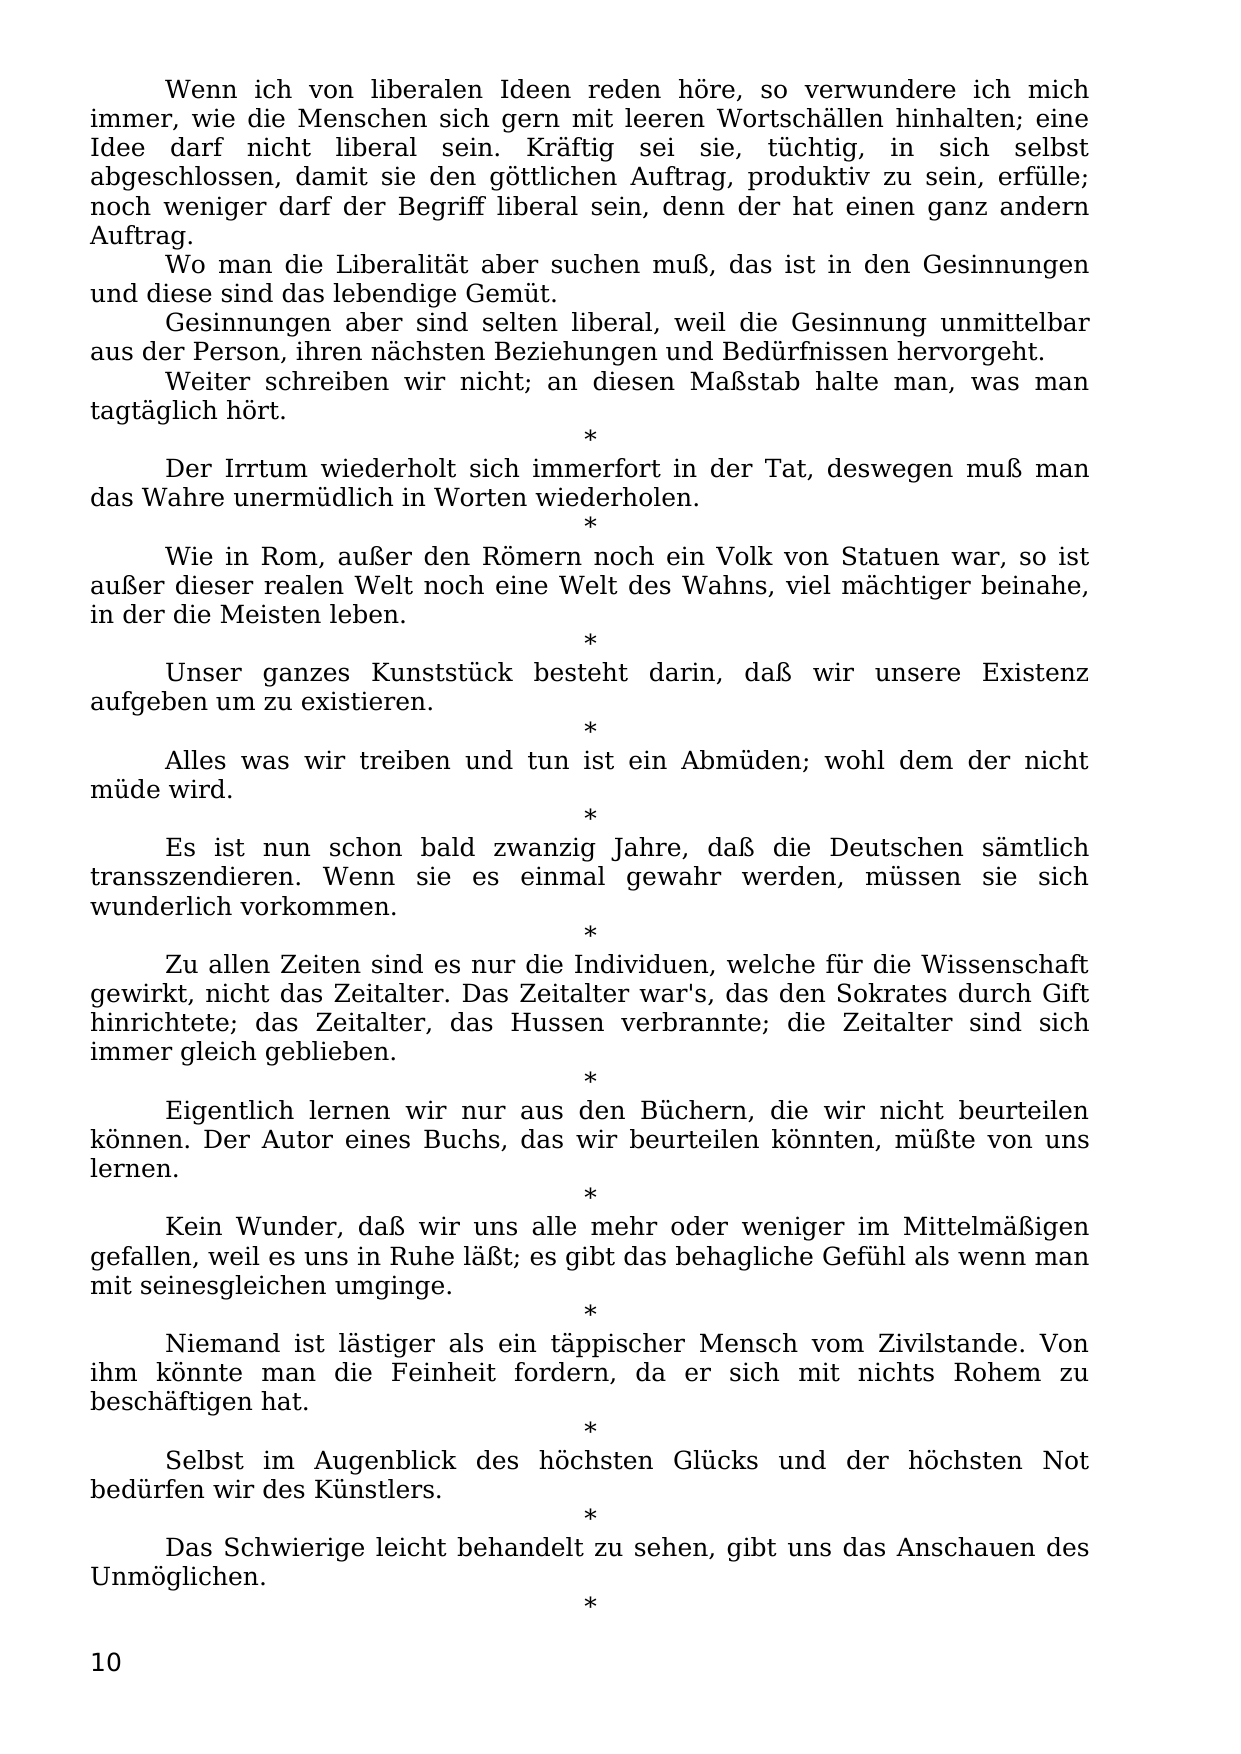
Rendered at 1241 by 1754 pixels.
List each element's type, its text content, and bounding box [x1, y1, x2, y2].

text * [90, 425, 1091, 454]
text * [90, 921, 1091, 950]
text * [90, 512, 1091, 542]
text Unser ganzes Kunststück besteht darin, daß wir unsere Existenz aufgeben um zu existieren. [90, 658, 1091, 717]
text Kein Wunder, daß wir uns alle mehr oder weniger im Mittelmäßigen gefallen, weil es uns in Ruhe läßt; es gibt das behagliche Gefühl als wenn man mit seinesgleichen umginge. [90, 1212, 1091, 1300]
text Wo man die Liberalität aber suchen muß, das ist in den Gesinnungen und diese sind das lebendige Gemüt. [90, 250, 1091, 308]
text Selbst im Augenblick des höchsten Glücks und der höchsten Not bedürfen wir des Künstlers. [90, 1446, 1091, 1504]
text Wenn ich von liberalen Ideen reden höre, so verwundere ich mich immer, wie die Menschen sich gern mit leeren Wortschällen hinhalten; eine Idee darf nicht liberal sein. Kräftig sei sie, tüchtig, in sich selbst abgeschlossen, damit sie den göttlichen Auftrag, produktiv zu sein, erfülle; noch weniger darf der Begriff liberal sein, denn der hat einen ganz andern Auftrag. [90, 75, 1091, 250]
text Der Irrtum wiederholt sich immerfort in der Tat, deswegen muß man das Wahre unermüdlich in Worten wiederholen. [90, 454, 1091, 512]
text Das Schwierige leicht behandelt zu sehen, gibt uns das Anschauen des Unmöglichen. [90, 1533, 1091, 1592]
text * [90, 1183, 1091, 1212]
text Es ist nun schon bald zwanzig Jahre, daß die Deutschen sämtlich transszendieren. Wenn sie es einmal gewahr werden, müssen sie sich wunderlich vorkommen. [90, 833, 1091, 921]
text * [90, 1592, 1091, 1621]
text * [90, 1067, 1091, 1096]
text Wie in Rom, außer den Römern noch ein Volk von Statuen war, so ist außer dieser realen Welt noch eine Welt des Wahns, viel mächtiger beinahe, in der die Meisten leben. [90, 542, 1091, 629]
text * [90, 717, 1091, 746]
text * [90, 629, 1091, 658]
text Eigentlich lernen wir nur aus den Büchern, die wir nicht beurteilen können. Der Autor eines Buchs, das wir beurteilen könnten, müßte von uns lernen. [90, 1096, 1091, 1183]
text Niemand ist lästiger als ein täppischer Mensch vom Zivilstande. Von ihm könnte man die Feinheit fordern, da er sich mit nichts Rohem zu beschäftigen hat. [90, 1329, 1091, 1417]
text * [90, 804, 1091, 833]
text * [90, 1417, 1091, 1446]
text Gesinnungen aber sind selten liberal, weil die Gesinnung unmittelbar aus der Person, ihren nächsten Beziehungen und Bedürfnissen hervorgeht. [90, 308, 1091, 367]
text Alles was wir treiben und tun ist ein Abmüden; wohl dem der nicht müde wird. [90, 746, 1091, 804]
text Zu allen Zeiten sind es nur die Individuen, welche für die Wissenschaft gewirkt, nicht das Zeitalter. Das Zeitalter war's, das den Sokrates durch Gift hinrichtete; das Zeitalter, das Hussen verbrannte; die Zeitalter sind sich immer gleich geblieben. [90, 950, 1091, 1067]
text * [90, 1300, 1091, 1329]
text * [90, 1504, 1091, 1533]
text Weiter schreiben wir nicht; an diesen Maßstab halte man, was man tagtäglich hört. [90, 367, 1091, 425]
